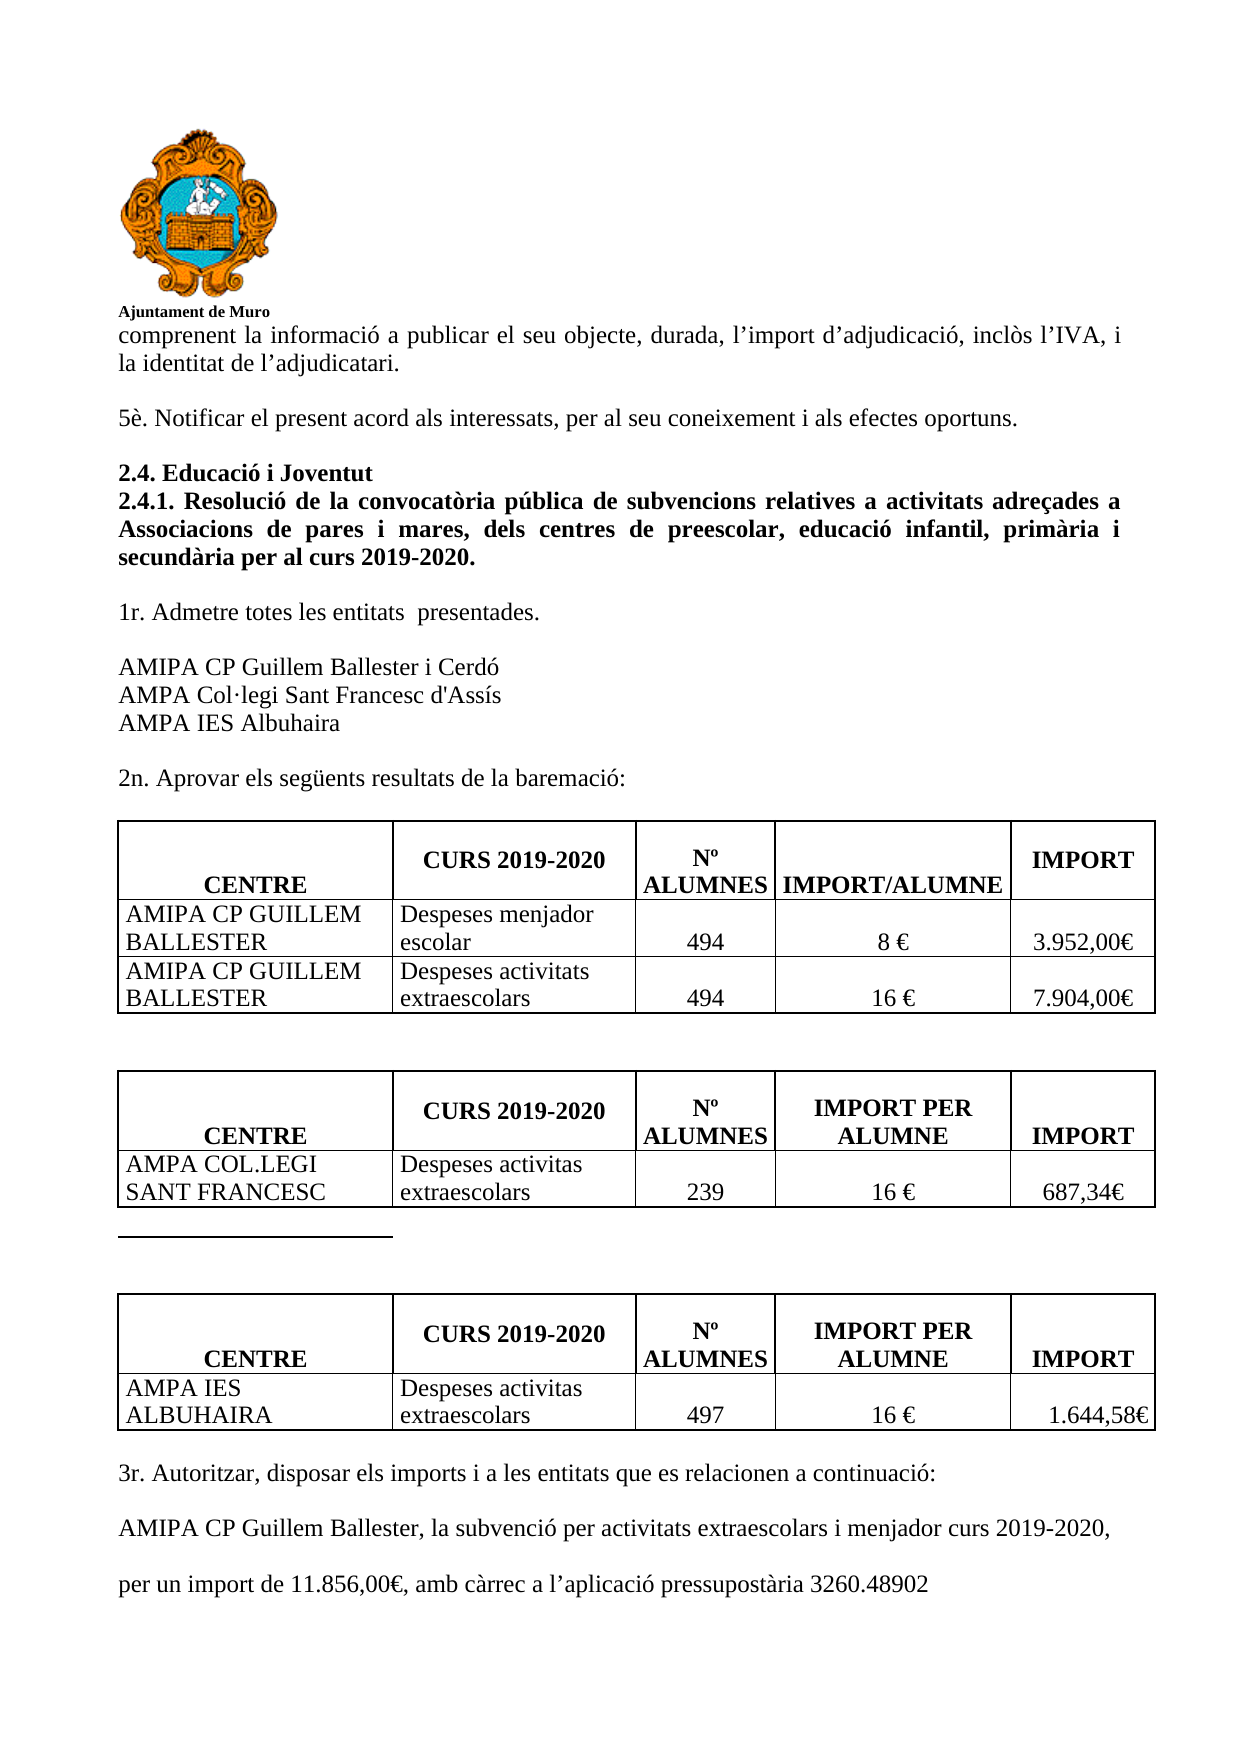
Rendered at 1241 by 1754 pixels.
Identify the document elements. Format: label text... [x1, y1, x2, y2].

table_cell 497 [636, 1374, 775, 1429]
table_cell 239 [636, 1151, 775, 1206]
text AMIPA CP Guillem Ballester i Cerdó [118, 653, 1122, 681]
table_cell [1139, 1014, 1145, 1070]
table_cell CENTRE [119, 1072, 392, 1149]
table_cell AMIPA CP GUILLEM BALLESTER [119, 957, 392, 1012]
text per un import de 11.856,00€, amb càrrec a l’aplicació pressupostària 3260.48902 [118, 1570, 1122, 1598]
text 2.4.1. Resolució de la convocatòria pública de subvencions relatives a activitats adreçades a Associacions de pares i mares, dels centres de preescolar, educació infantil, primària i secundària per al curs 2019-2020. [118, 487, 1122, 570]
table_cell Nº ALUMNES [637, 1295, 774, 1373]
table_cell [1139, 1236, 1145, 1293]
text comprenent la informació a publicar el seu objecte, durada, l’import d’adjudicació, inclòs l’IVA, i la identitat de l’adjudicatari. [118, 321, 1122, 376]
table_cell Despeses activitats extraescolars [393, 957, 635, 1012]
table_cell [1139, 1208, 1145, 1236]
table_cell AMPA IES ALBUHAIRA [119, 1374, 392, 1429]
table_cell 8 € [776, 900, 1010, 956]
table_cell [1145, 1208, 1155, 1236]
table_header CURS 2019-2020 [394, 822, 635, 899]
table_cell 1.644,58€ [1011, 1374, 1154, 1429]
table_cell AMPA COL.LEGI SANT FRANCESC [119, 1151, 392, 1206]
table_cell 7.904,00€ [1011, 957, 1154, 1012]
table_cell 494 [636, 957, 775, 1012]
table_cell IMPORT [1012, 1295, 1154, 1373]
table_cell CURS 2019-2020 [394, 1072, 635, 1149]
picture [110, 118, 283, 309]
table_cell Despeses menjador escolar [393, 900, 635, 956]
table_header IMPORT [1012, 822, 1154, 899]
table_cell 16 € [776, 957, 1010, 1012]
text 5è. Notificar el present acord als interessats, per al seu coneixement i als efectes oportuns. [118, 404, 1122, 432]
table_cell Nº ALUMNES [637, 1072, 774, 1149]
text AMPA Col·legi Sant Francesc d'Assís [118, 681, 1122, 709]
table_cell IMPORT PER ALUMNE [776, 1295, 1010, 1373]
table_cell [118, 1238, 393, 1293]
table_cell [118, 1014, 393, 1070]
table_cell 687,34€ [1011, 1151, 1154, 1206]
text AMPA IES Albuhaira [118, 709, 1122, 737]
table_cell [1145, 1014, 1155, 1070]
table_cell IMPORT [1012, 1072, 1154, 1149]
table_cell IMPORT PER ALUMNE [776, 1072, 1010, 1149]
table_cell 494 [636, 900, 775, 956]
table_cell [1145, 1236, 1155, 1293]
text 3r. Autoritzar, disposar els imports i a les entitats que es relacionen a continuació: [118, 1459, 1122, 1487]
table_cell [393, 1236, 1138, 1293]
text 2n. Aprovar els següents resultats de la baremació: [118, 764, 1122, 792]
text AMIPA CP Guillem Ballester, la subvenció per activitats extraescolars i menjador curs 2019-2020, [118, 1514, 1122, 1542]
table_cell AMIPA CP GUILLEM BALLESTER [119, 900, 392, 956]
text 1r. Admetre totes les entitats presentades. [118, 598, 1122, 626]
table_cell Despeses activitas extraescolars [393, 1151, 635, 1206]
table_header CENTRE [119, 822, 392, 899]
table_cell [393, 1014, 1138, 1070]
table_cell 16 € [776, 1151, 1010, 1206]
table_cell 3.952,00€ [1011, 900, 1154, 956]
text 2.4. Educació i Joventut [118, 459, 1122, 487]
table_cell 16 € [776, 1374, 1010, 1429]
table_cell CURS 2019-2020 [394, 1295, 635, 1373]
table_cell [118, 1208, 393, 1236]
table_header Nº ALUMNES [637, 822, 774, 899]
table_cell [393, 1208, 1138, 1236]
table_cell CENTRE [119, 1295, 392, 1373]
table_cell Despeses activitas extraescolars [393, 1374, 635, 1429]
table_header IMPORT/ALUMNE [776, 822, 1010, 899]
